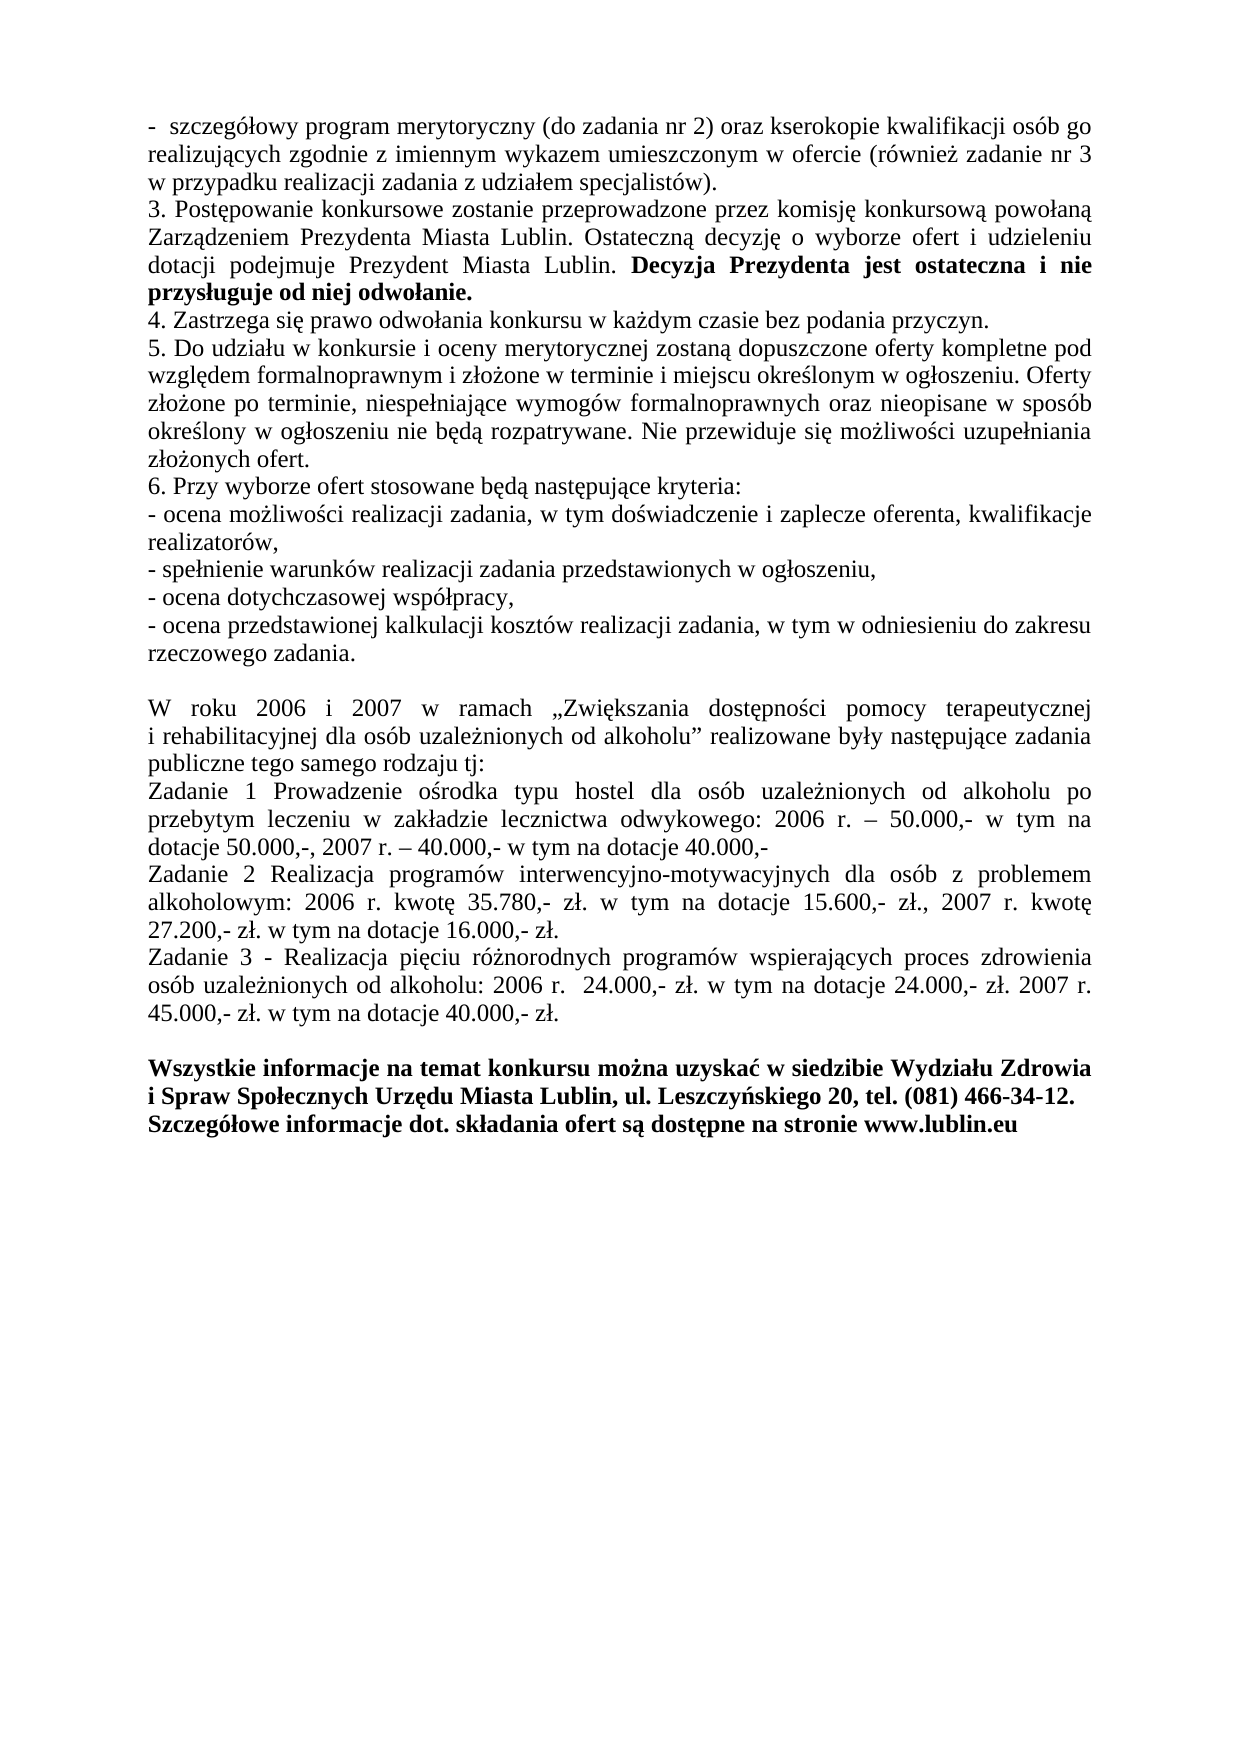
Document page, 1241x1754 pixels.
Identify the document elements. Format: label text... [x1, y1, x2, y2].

title - ocena przedstawionej kalkulacji kosztów realizacji zadania, w tym w odniesieniu do zakresu rzeczowego zadania. [148, 611, 1092, 666]
title Zadanie 2 Realizacja programów interwencyjno-motywacyjnych dla osób z problemem alkoholowym: 2006 r. kwotę 35.780,- zł. w tym na dotacje 15.600,- zł., 2007 r. kwotę 27.200,- zł. w tym na dotacje 16.000,- zł. [148, 860, 1092, 943]
title - spełnienie warunków realizacji zadania przedstawionych w ogłoszeniu, [148, 556, 1092, 583]
title 3. Postępowanie konkursowe zostanie przeprowadzone przez komisję konkursową powołaną Zarządzeniem Prezydenta Miasta Lublin. Ostateczną decyzję o wyborze ofert i udzieleniu dotacji podejmuje Prezydent Miasta Lublin. Decyzja Prezydenta jest ostateczna i nie przysługuje od niej odwołanie. [148, 195, 1092, 306]
title 4. Zastrzega się prawo odwołania konkursu w każdym czasie bez podania przyczyn. [148, 306, 1092, 334]
title W roku 2006 i 2007 w ramach „Zwiększania dostępności pomocy terapeutycznej i rehabilitacyjnej dla osób uzależnionych od alkoholu” realizowane były następujące zadania publiczne tego samego rodzaju tj: [148, 694, 1092, 777]
title Wszystkie informacje na temat konkursu można uzyskać w siedzibie Wydziału Zdrowia i Spraw Społecznych Urzędu Miasta Lublin, ul. Leszczyńskiego 20, tel. (081) 466-34-12. [148, 1054, 1092, 1110]
title - szczegółowy program merytoryczny (do zadania nr 2) oraz kserokopie kwalifikacji osób go realizujących zgodnie z imiennym wykazem umieszczonym w ofercie (również zadanie nr 3 w przypadku realizacji zadania z udziałem specjalistów). [148, 112, 1092, 195]
title - ocena możliwości realizacji zadania, w tym doświadczenie i zaplecze oferenta, kwalifikacje realizatorów, [148, 500, 1092, 556]
title 5. Do udziału w konkursie i oceny merytorycznej zostaną dopuszczone oferty kompletne pod względem formalnoprawnym i złożone w terminie i miejscu określonym w ogłoszeniu. Oferty złożone po terminie, niespełniające wymogów formalnoprawnych oraz nieopisane w sposób określony w ogłoszeniu nie będą rozpatrywane. Nie przewiduje się możliwości uzupełniania złożonych ofert. [148, 334, 1092, 472]
title - ocena dotychczasowej współpracy, [148, 583, 1092, 611]
title Szczegółowe informacje dot. składania ofert są dostępne na stronie www.lublin.eu [148, 1110, 1092, 1137]
title 6. Przy wyborze ofert stosowane będą następujące kryteria: [148, 472, 1092, 500]
title Zadanie 1 Prowadzenie ośrodka typu hostel dla osób uzależnionych od alkoholu po przebytym leczeniu w zakładzie lecznictwa odwykowego: 2006 r. – 50.000,- w tym na dotacje 50.000,-, 2007 r. – 40.000,- w tym na dotacje 40.000,- [148, 777, 1092, 860]
title Zadanie 3 - Realizacja pięciu różnorodnych programów wspierających proces zdrowienia osób uzależnionych od alkoholu: 2006 r. 24.000,- zł. w tym na dotacje 24.000,- zł. 2007 r. 45.000,- zł. w tym na dotacje 40.000,- zł. [148, 943, 1092, 1027]
